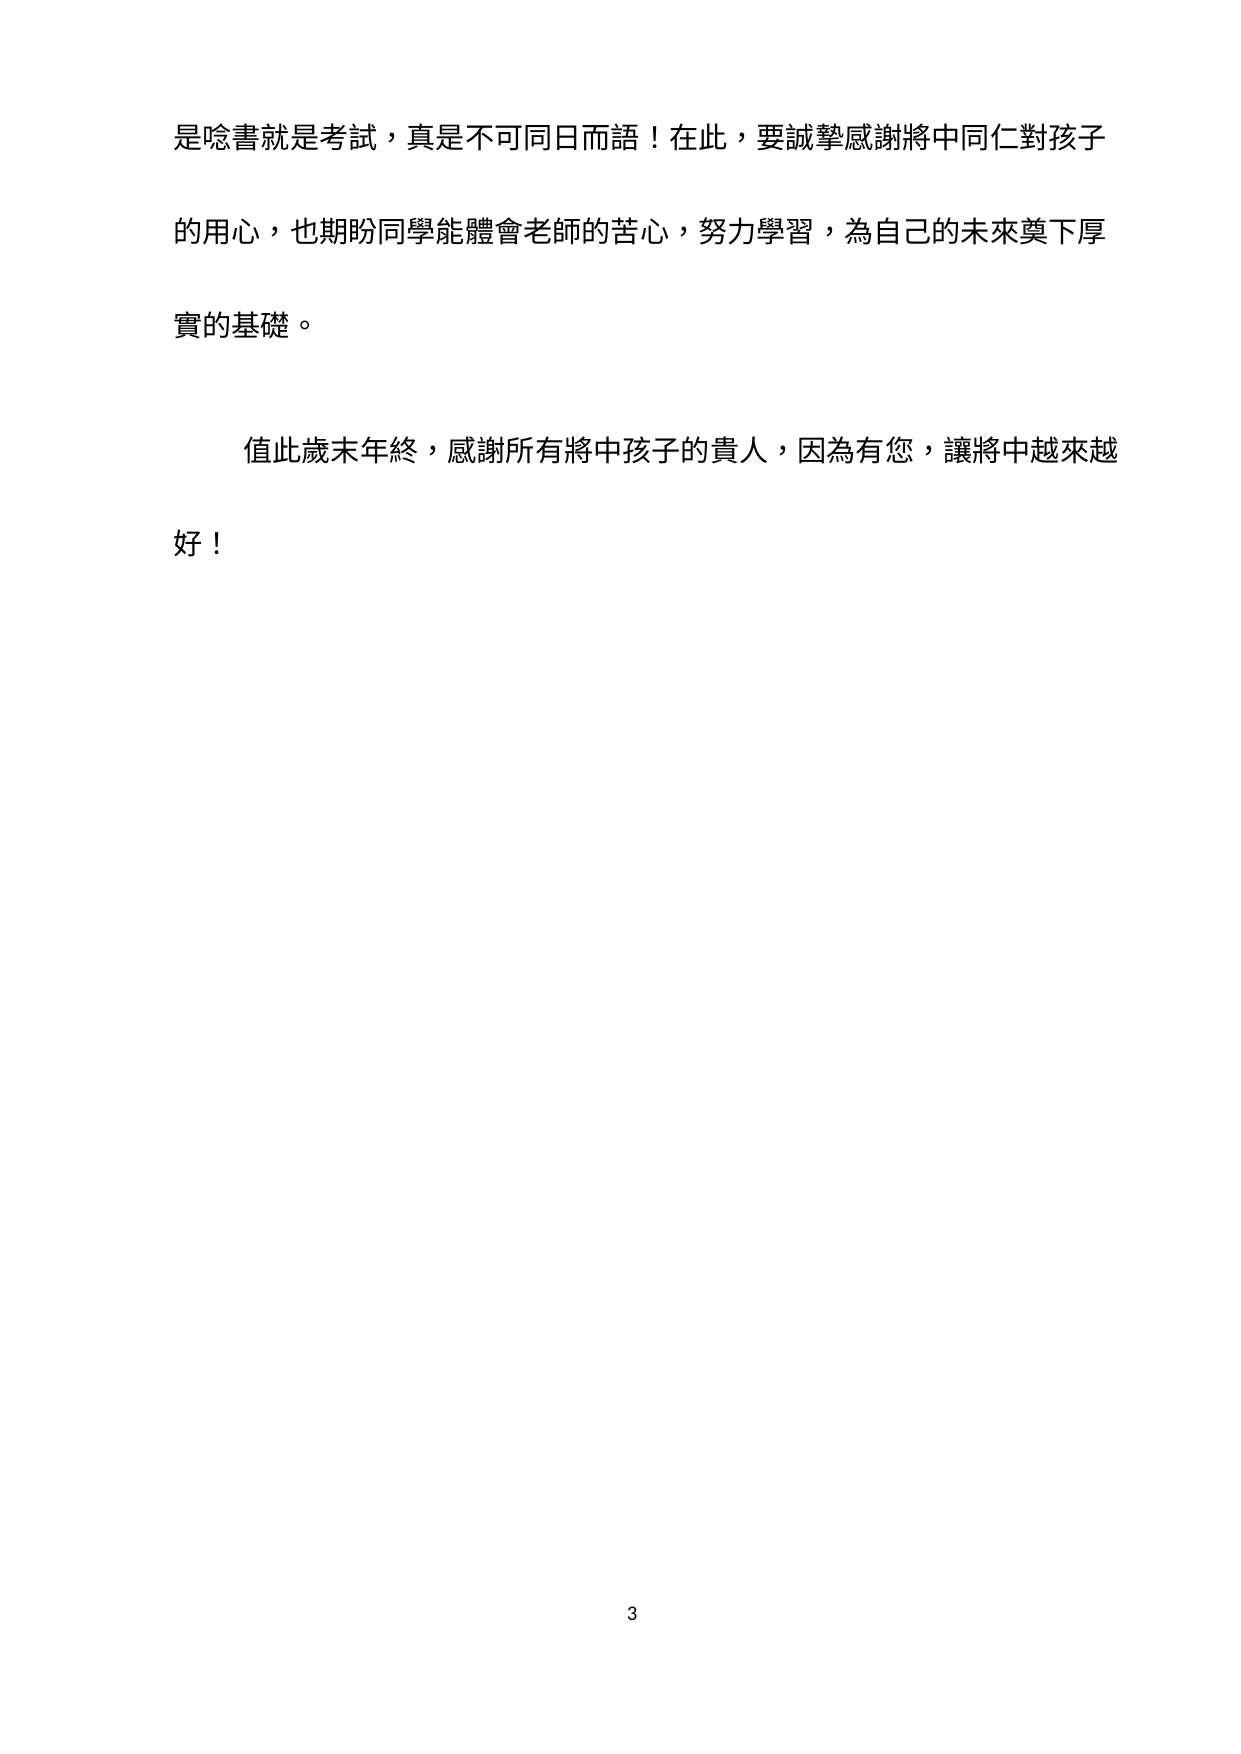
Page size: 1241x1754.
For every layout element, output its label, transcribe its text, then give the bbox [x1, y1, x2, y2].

text 值此歲末年終，感謝所有將中孩子的貴人，因為有您，讓將中越來越好！ [173, 407, 1128, 563]
text 是唸書就是考試，真是不可同日而語！在此，要誠摯感謝將中同仁對孩子的用心，也期盼同學能體會老師的苦心，努力學習，為自己的未來奠下厚實的基礎。 [173, 94, 1128, 344]
